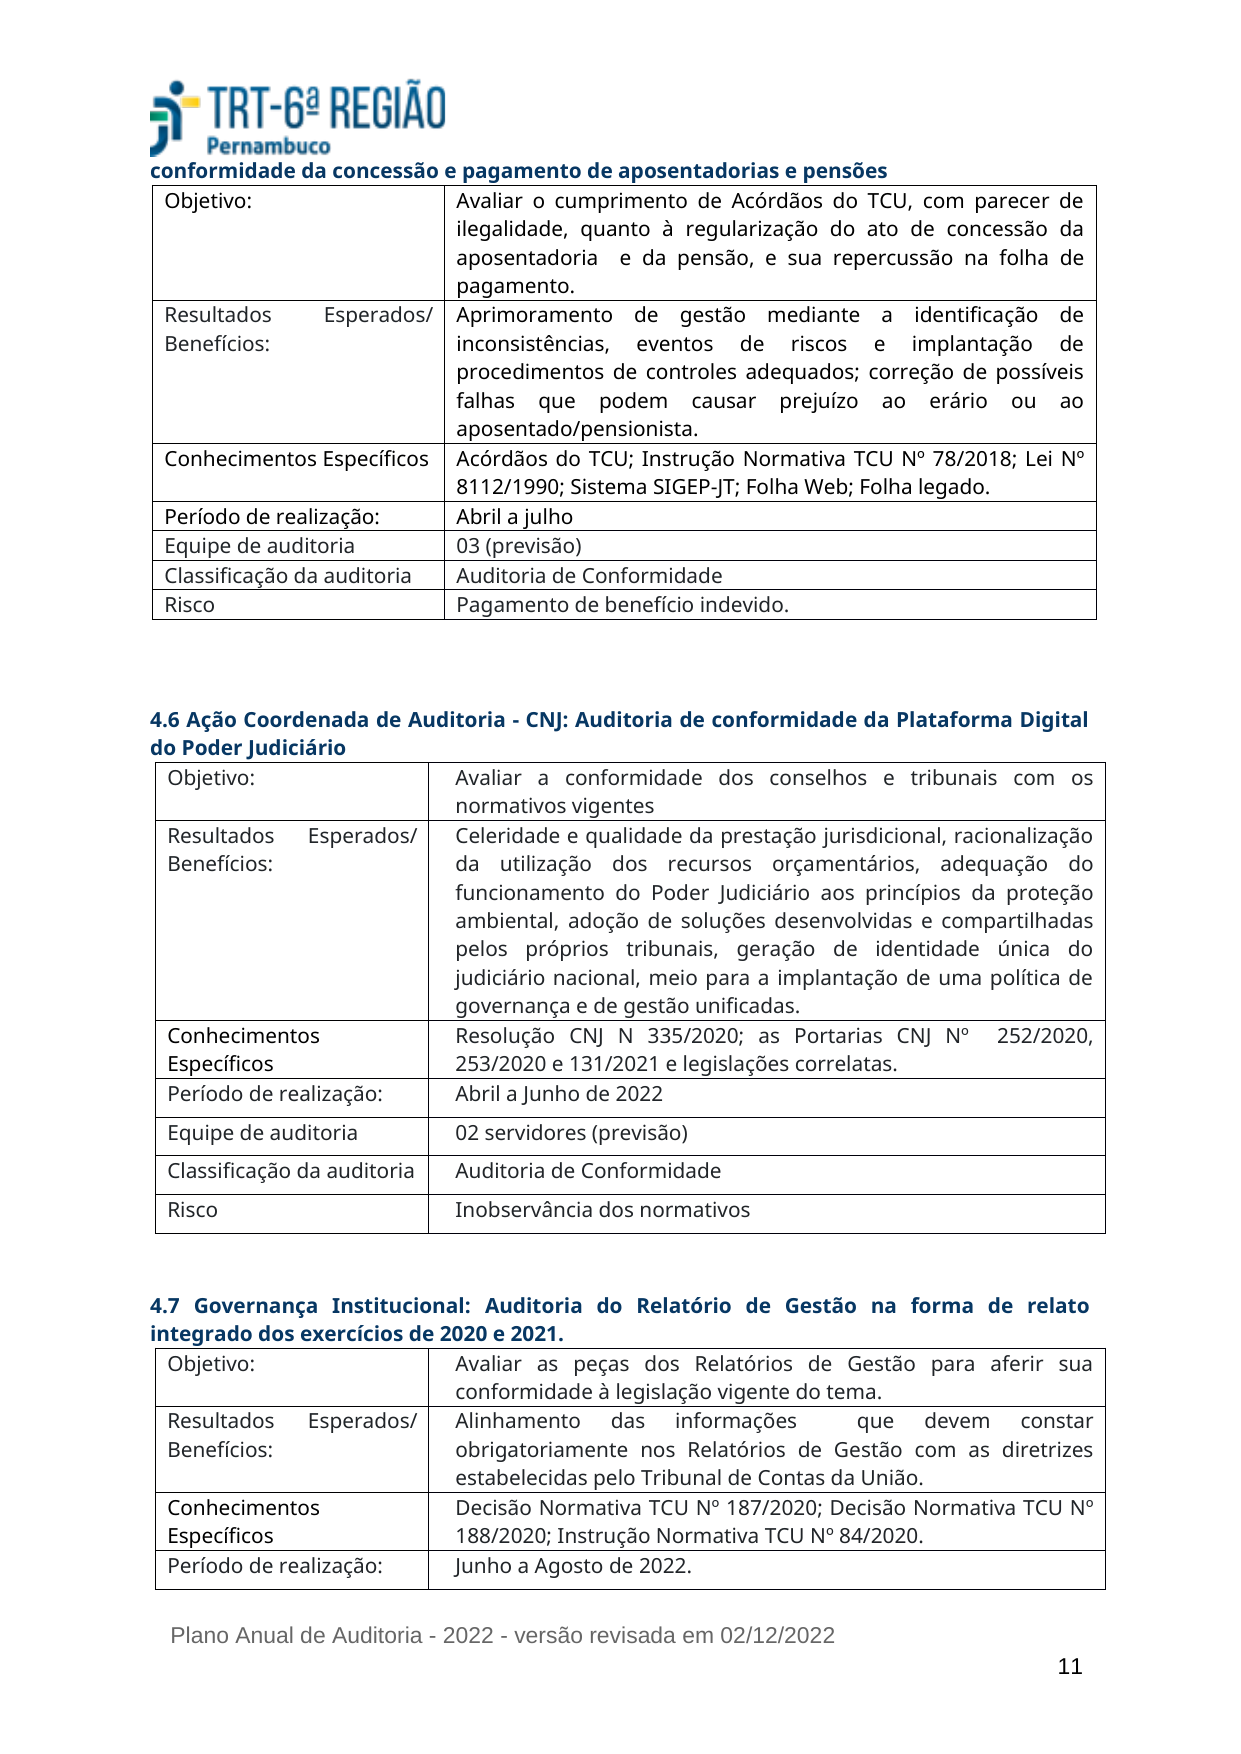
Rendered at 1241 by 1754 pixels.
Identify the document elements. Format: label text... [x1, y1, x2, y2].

table_cell Pagamento de benefício indevido. [445, 590, 1096, 619]
table_cell Junho a Agosto de 2022. [429, 1551, 1105, 1588]
table_cell Alinhamento das informações que devem constar obrigatoriamente nos Relatórios de Gestão com as diretrizes estabelecidas pelo Tribunal de Contas da União. [429, 1407, 1105, 1492]
table_cell Resolução CNJ N 335/2020; as Portarias CNJ Nº 252/2020, 253/2020 e 131/2021 e legislações correlatas. [429, 1021, 1105, 1078]
table_header Objetivo: [156, 763, 428, 820]
table_cell Risco [153, 590, 444, 619]
table_cell Inobservância dos normativos [429, 1195, 1105, 1233]
table_cell Conhecimentos Específicos [156, 1021, 428, 1078]
table_cell Auditoria de Conformidade [429, 1156, 1105, 1194]
table_cell Classificação da auditoria [156, 1156, 428, 1194]
table_header Objetivo: [153, 186, 444, 299]
table_cell Equipe de auditoria [153, 531, 444, 560]
table_cell Período de realização: [153, 502, 444, 530]
table_cell 02 servidores (previsão) [429, 1118, 1105, 1155]
table_cell Auditoria de Conformidade [445, 561, 1096, 589]
table_cell Classificação da auditoria [153, 561, 444, 589]
text 4.6 Ação Coordenada de Auditoria - CNJ: Auditoria de conformidade da Plataforma Digital do Poder Judiciário [150, 705, 1090, 762]
table_cell Acórdãos do TCU; Instrução Normativa TCU Nº 78/2018; Lei Nº 8112/1990; Sistema SIGEP-JT; Folha Web; Folha legado. [445, 444, 1096, 501]
table_cell Período de realização: [156, 1551, 428, 1588]
table_cell Abril a julho [445, 502, 1096, 530]
table_cell Celeridade e qualidade da prestação jurisdicional, racionalização da utilização dos recursos orçamentários, adequação do funcionamento do Poder Judiciário aos princípios da proteção ambiental, adoção de soluções desenvolvidas e compartilhadas pelos próprios tribunais, geração de identidade única do judiciário nacional, meio para a implantação de uma política de governança e de gestão unificadas. [429, 821, 1105, 1020]
table_cell Resultados Esperados/ Benefícios: [156, 1407, 428, 1492]
table_header Avaliar a conformidade dos conselhos e tribunais com os normativos vigentes [429, 763, 1105, 820]
table_cell Equipe de auditoria [156, 1118, 428, 1155]
table_cell Conhecimentos Específicos [153, 444, 444, 501]
table_cell Conhecimentos Específicos [156, 1493, 428, 1550]
table_cell Resultados Esperados/ Benefícios: [156, 821, 428, 1020]
table_cell 03 (previsão) [445, 531, 1096, 560]
table_header Objetivo: [156, 1349, 428, 1406]
table_cell Resultados Esperados/ Benefícios: [153, 301, 444, 443]
table_header Avaliar o cumprimento de Acórdãos do TCU, com parecer de ilegalidade, quanto à regularização do ato de concessão da aposentadoria e da pensão, e sua repercussão na folha de pagamento. [445, 186, 1096, 299]
table_cell Risco [156, 1195, 428, 1233]
picture [150, 75, 446, 157]
text conformidade da concessão e pagamento de aposentadorias e pensões [150, 150, 1090, 185]
text 4.7 Governança Institucional: Auditoria do Relatório de Gestão na forma de relato integrado dos exercícios de 2020 e 2021. [150, 1291, 1090, 1348]
table_cell Aprimoramento de gestão mediante a identificação de inconsistências, eventos de riscos e implantação de procedimentos de controles adequados; correção de possíveis falhas que podem causar prejuízo ao erário ou ao aposentado/pensionista. [445, 301, 1096, 443]
table_cell Abril a Junho de 2022 [429, 1079, 1105, 1117]
table_cell Período de realização: [156, 1079, 428, 1117]
table_header Avaliar as peças dos Relatórios de Gestão para aferir sua conformidade à legislação vigente do tema. [429, 1349, 1105, 1406]
table_cell Decisão Normativa TCU Nº 187/2020; Decisão Normativa TCU Nº 188/2020; Instrução Normativa TCU Nº 84/2020. [429, 1493, 1105, 1550]
